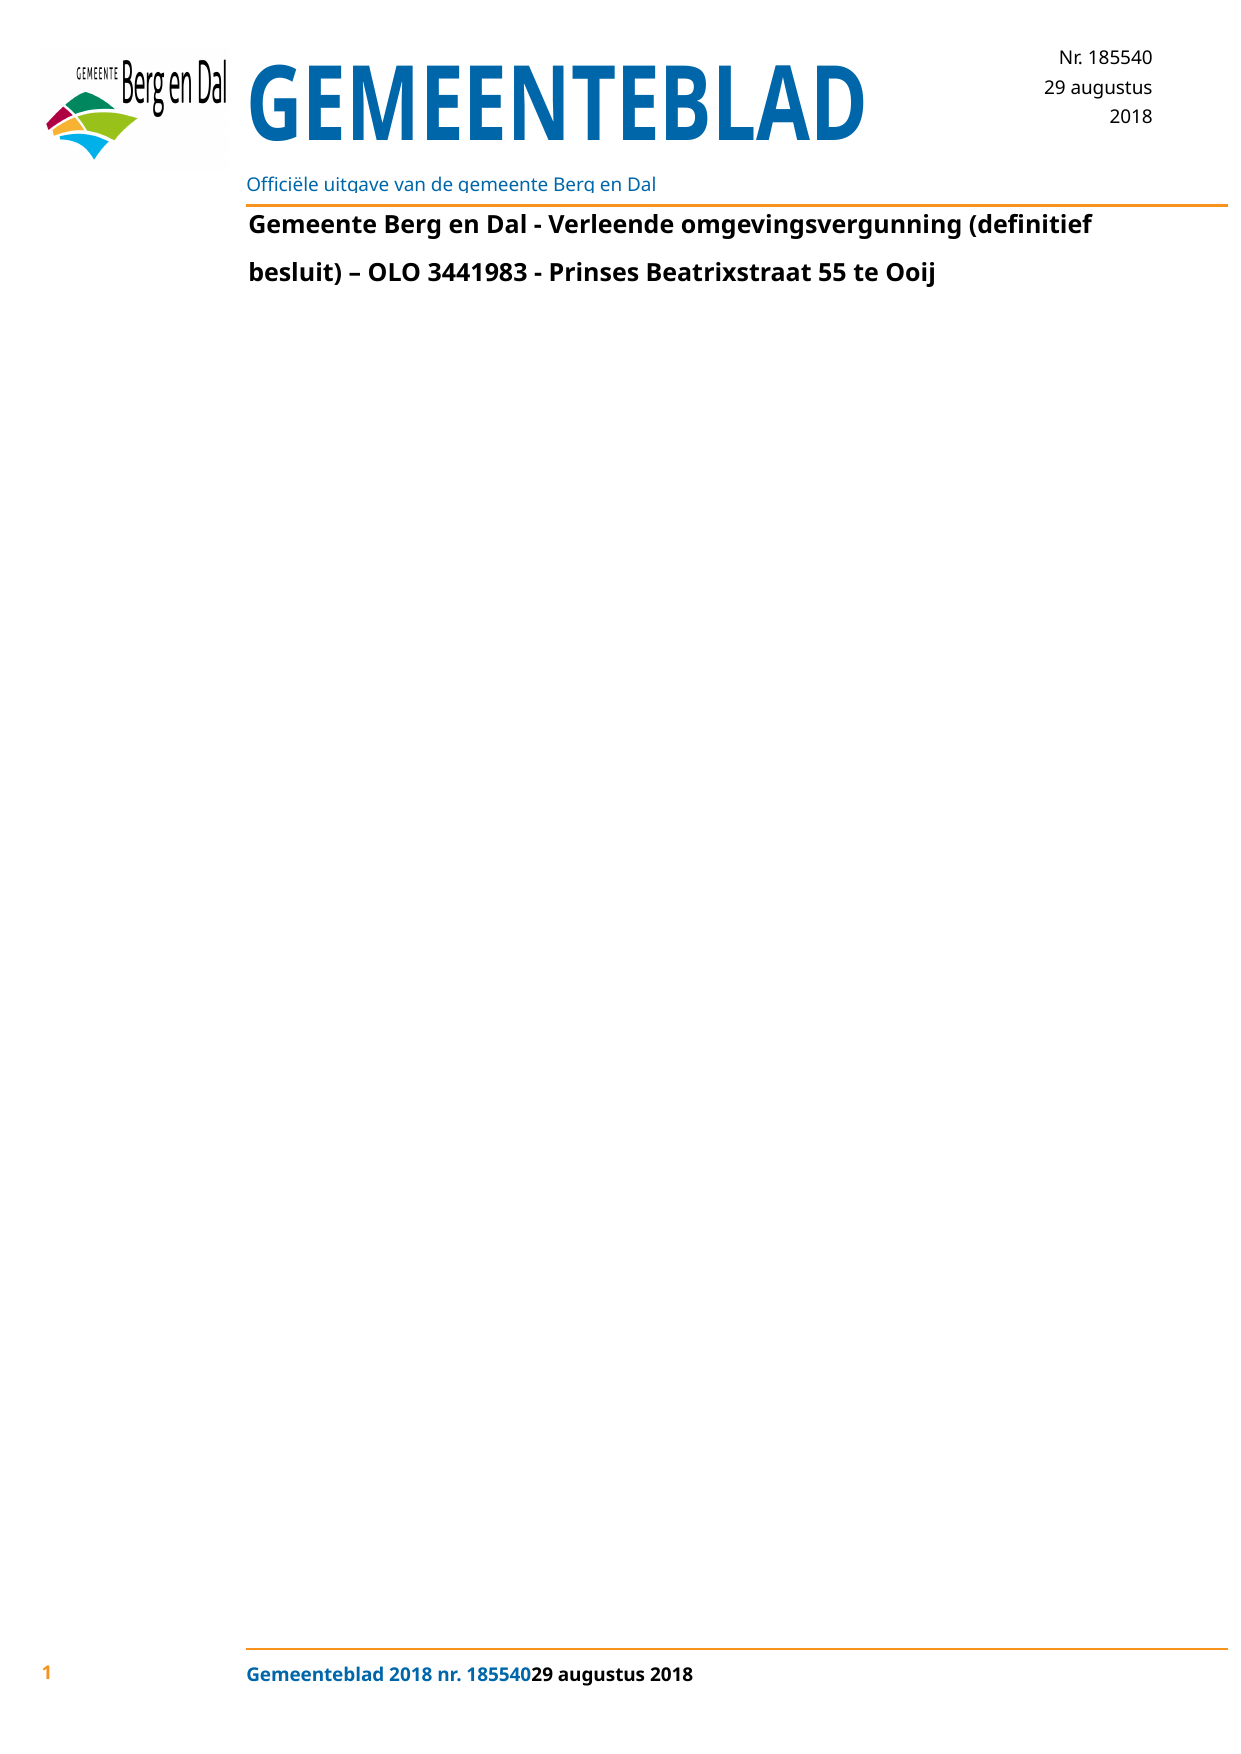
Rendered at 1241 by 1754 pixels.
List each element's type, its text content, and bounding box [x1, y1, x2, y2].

text Gemeente Berg en Dal - Verleende omgevingsvergunning (definitief besluit) – OLO 3441983 - Prinses Beatrixstraat 55 te Ooij [248, 207, 1152, 288]
picture [41, 47, 231, 172]
